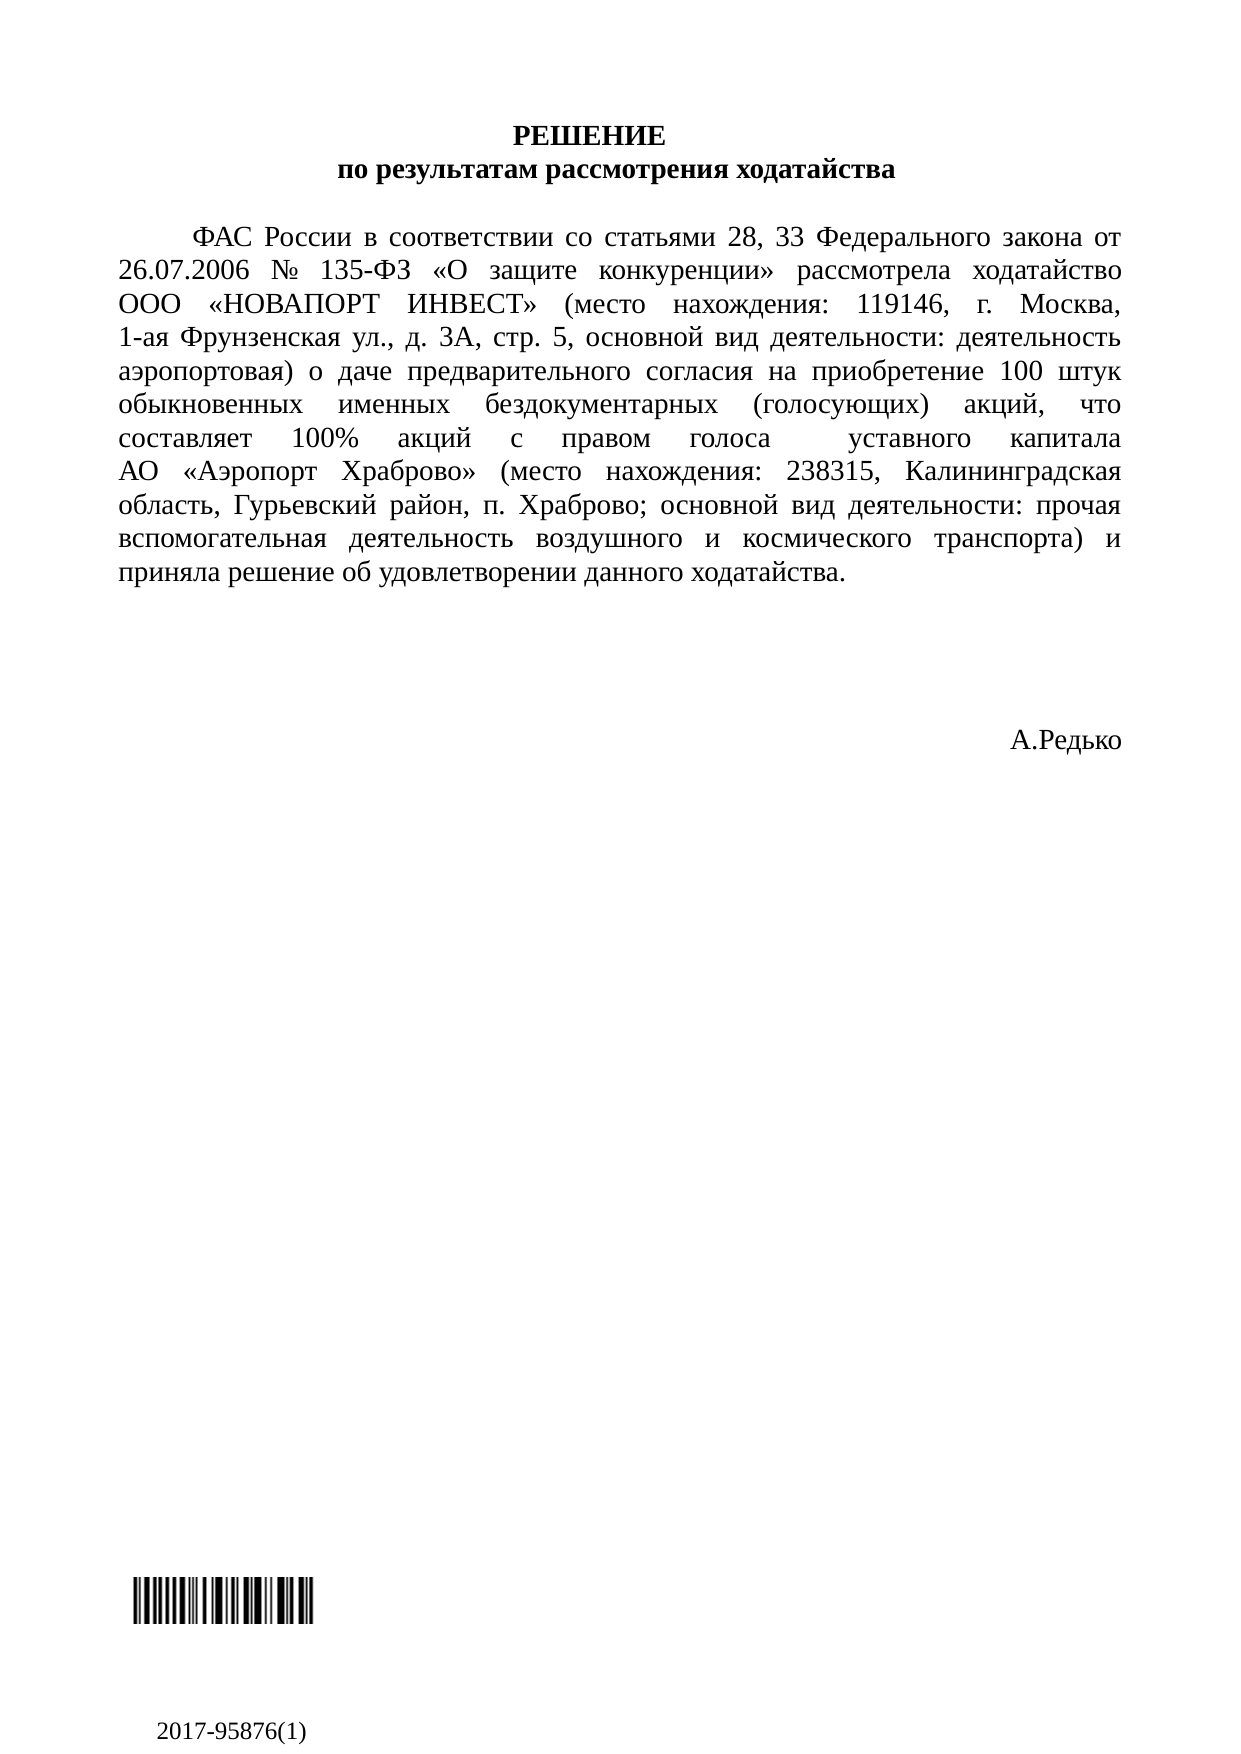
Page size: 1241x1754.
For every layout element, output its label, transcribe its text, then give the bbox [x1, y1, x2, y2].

text по результатам рассмотрения ходатайства [118, 152, 1122, 185]
text РЕШЕНИЕ [118, 118, 1122, 152]
text ФАС России в соответствии со статьями 28, 33 Федерального закона от 26.07.2006 № 135-ФЗ «О защите конкуренции» рассмотрела ходатайство ООО «НОВАПОРТ ИНВЕСТ» (место нахождения: 119146, г. Москва, 1-ая Фрунзенская ул., д. 3А, стр. 5, основной вид деятельности: деятельность аэропортовая) о даче предварительного согласия на приобретение 100 штук обыкновенных именных бездокументарных (голосующих) акций, что составляет 100% акций с правом голоса уставного капитала АО «Аэропорт Храброво» (место нахождения: 238315, Калининградская область, Гурьевский район, п. Храброво; основной вид деятельности: прочая вспомогательная деятельность воздушного и космического транспорта) и приняла решение об удовлетворении данного ходатайства. [118, 219, 1122, 588]
picture [118, 1577, 331, 1624]
text А.Редько [118, 722, 1122, 755]
